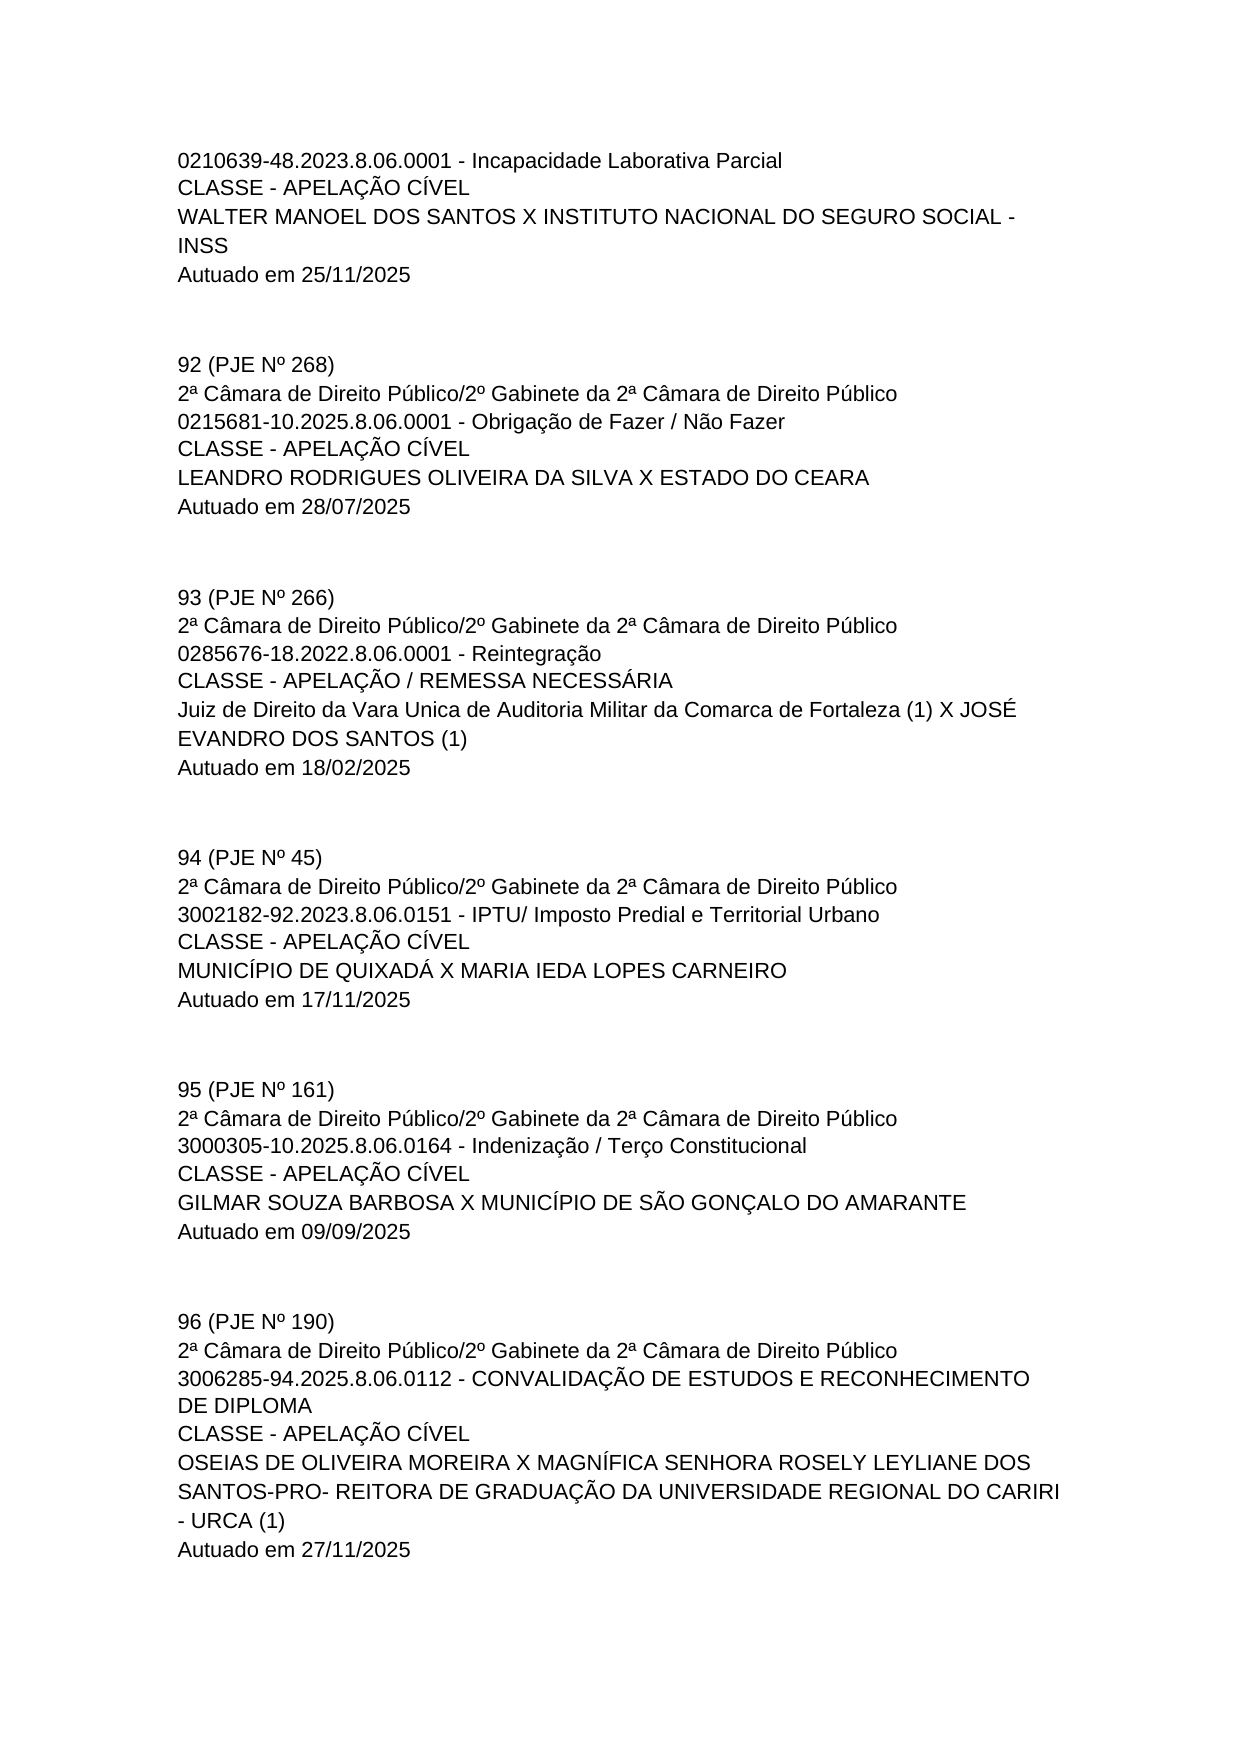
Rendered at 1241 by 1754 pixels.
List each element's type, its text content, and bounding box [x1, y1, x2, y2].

text Autuado em 28/07/2025 [177, 494, 1063, 519]
text CLASSE - APELAÇÃO CÍVEL MUNICÍPIO DE QUIXADÁ X MARIA IEDA LOPES CARNEIRO [177, 929, 1063, 983]
subtitle 3006285-94.2025.8.06.0112 - CONVALIDAÇÃO DE ESTUDOS E RECONHECIMENTO DE DIPLOMA [177, 1365, 1063, 1418]
text Autuado em 17/11/2025 [177, 987, 1063, 1012]
subtitle 3002182-92.2023.8.06.0151 - IPTU/ Imposto Predial e Territorial Urbano [177, 901, 1063, 927]
subtitle 3000305-10.2025.8.06.0164 - Indenização / Terço Constitucional [177, 1133, 1063, 1159]
text CLASSE - APELAÇÃO CÍVEL OSEIAS DE OLIVEIRA MOREIRA X MAGNÍFICA SENHORA ROSELY LEYLIANE DOS SANTOS-PRO- REITORA DE GRADUAÇÃO DA UNIVERSIDADE REGIONAL DO CARIRI - URCA (1) [177, 1421, 1063, 1533]
text 92 (PJE Nº 268) [177, 352, 1063, 378]
text Autuado em 18/02/2025 [177, 755, 1063, 780]
text CLASSE - APELAÇÃO CÍVEL WALTER MANOEL DOS SANTOS X INSTITUTO NACIONAL DO SEGURO SOCIAL - INSS [177, 175, 1063, 258]
text 2ª Câmara de Direito Público/2º Gabinete da 2ª Câmara de Direito Público [177, 1106, 1063, 1131]
text 2ª Câmara de Direito Público/2º Gabinete da 2ª Câmara de Direito Público [177, 874, 1063, 899]
text Autuado em 27/11/2025 [177, 1537, 1063, 1562]
text 95 (PJE Nº 161) [177, 1077, 1063, 1102]
text 96 (PJE Nº 190) [177, 1309, 1063, 1334]
text CLASSE - APELAÇÃO CÍVEL LEANDRO RODRIGUES OLIVEIRA DA SILVA X ESTADO DO CEARA [177, 436, 1063, 490]
subtitle 0210639-48.2023.8.06.0001 - Incapacidade Laborativa Parcial [177, 148, 1063, 173]
text 94 (PJE Nº 45) [177, 845, 1063, 871]
text 2ª Câmara de Direito Público/2º Gabinete da 2ª Câmara de Direito Público [177, 381, 1063, 407]
text CLASSE - APELAÇÃO CÍVEL GILMAR SOUZA BARBOSA X MUNICÍPIO DE SÃO GONÇALO DO AMARANTE [177, 1161, 1063, 1215]
subtitle 0285676-18.2022.8.06.0001 - Reintegração [177, 641, 1063, 666]
text CLASSE - APELAÇÃO / REMESSA NECESSÁRIA Juiz de Direito da Vara Unica de Auditoria Militar da Comarca de Fortaleza (1) X JOSÉ EVANDRO DOS SANTOS (1) [177, 668, 1063, 751]
text 2ª Câmara de Direito Público/2º Gabinete da 2ª Câmara de Direito Público [177, 613, 1063, 638]
text 93 (PJE Nº 266) [177, 584, 1063, 609]
text Autuado em 25/11/2025 [177, 262, 1063, 287]
subtitle 0215681-10.2025.8.06.0001 - Obrigação de Fazer / Não Fazer [177, 408, 1063, 434]
text 2ª Câmara de Direito Público/2º Gabinete da 2ª Câmara de Direito Público [177, 1338, 1063, 1363]
text Autuado em 09/09/2025 [177, 1219, 1063, 1244]
